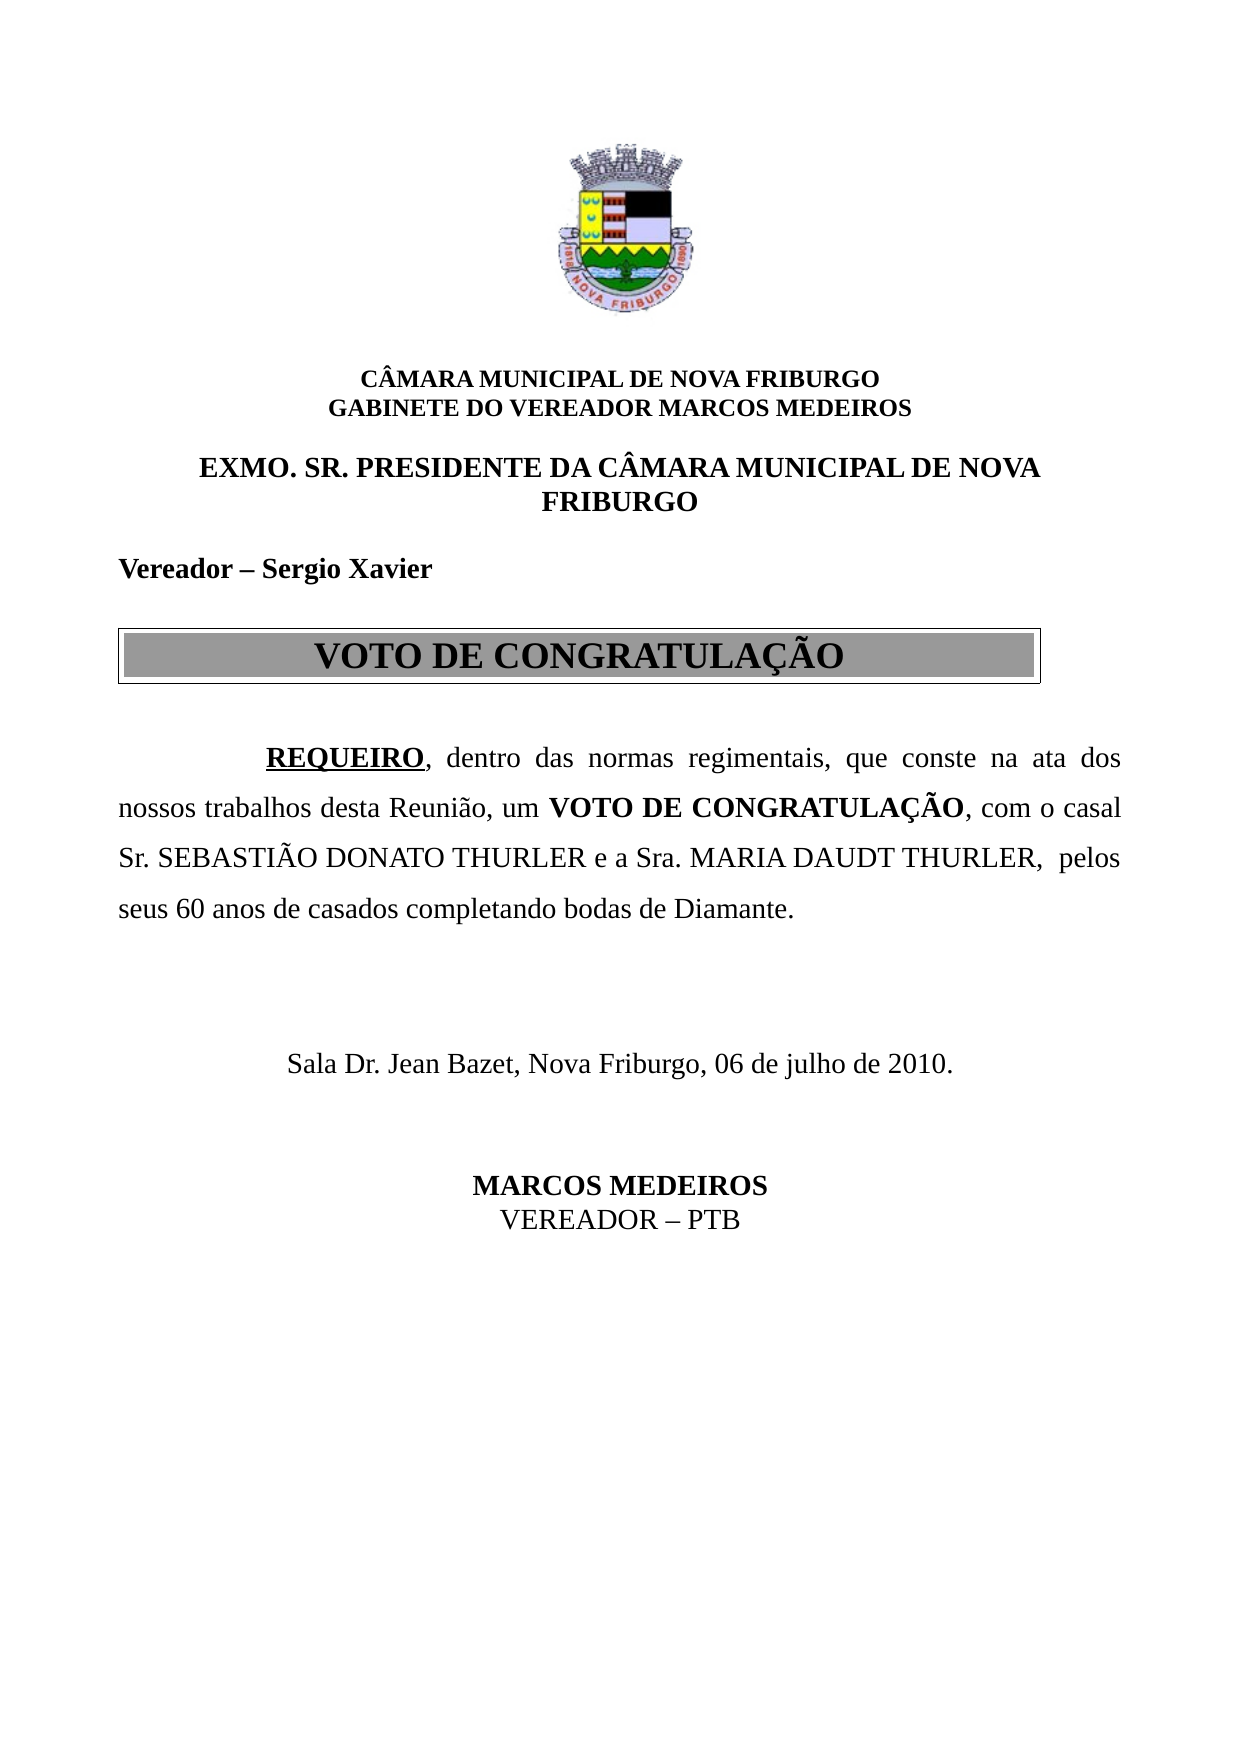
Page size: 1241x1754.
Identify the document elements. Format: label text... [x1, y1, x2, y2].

text GABINETE DO VEREADOR MARCOS MEDEIROS [118, 393, 1122, 422]
text Vereador – Sergio Xavier [118, 551, 1122, 584]
text MARCOS MEDEIROS [118, 1168, 1122, 1202]
text VEREADOR – PTB [118, 1202, 1122, 1236]
text EXMO. SR. PRESIDENTE DA CÂMARA MUNICIPAL DE NOVA FRIBURGO [118, 450, 1122, 517]
text Sala Dr. Jean Bazet, Nova Friburgo, 06 de julho de 2010. [118, 1046, 1122, 1079]
table_header VOTO DE CONGRATULAÇÃO [119, 629, 1040, 682]
text REQUEIRO, dentro das normas regimentais, que conste na ata dos nossos trabalhos desta Reunião, um VOTO DE CONGRATULAÇÃO, com o casal Sr. SEBASTIÃO DONATO THURLER e a Sra. MARIA DAUDT THURLER, pelos seus 60 anos de casados completando bodas de Diamante. [118, 740, 1122, 924]
text CÂMARA MUNICIPAL DE NOVA FRIBURGO [118, 364, 1122, 393]
picture [537, 127, 703, 327]
